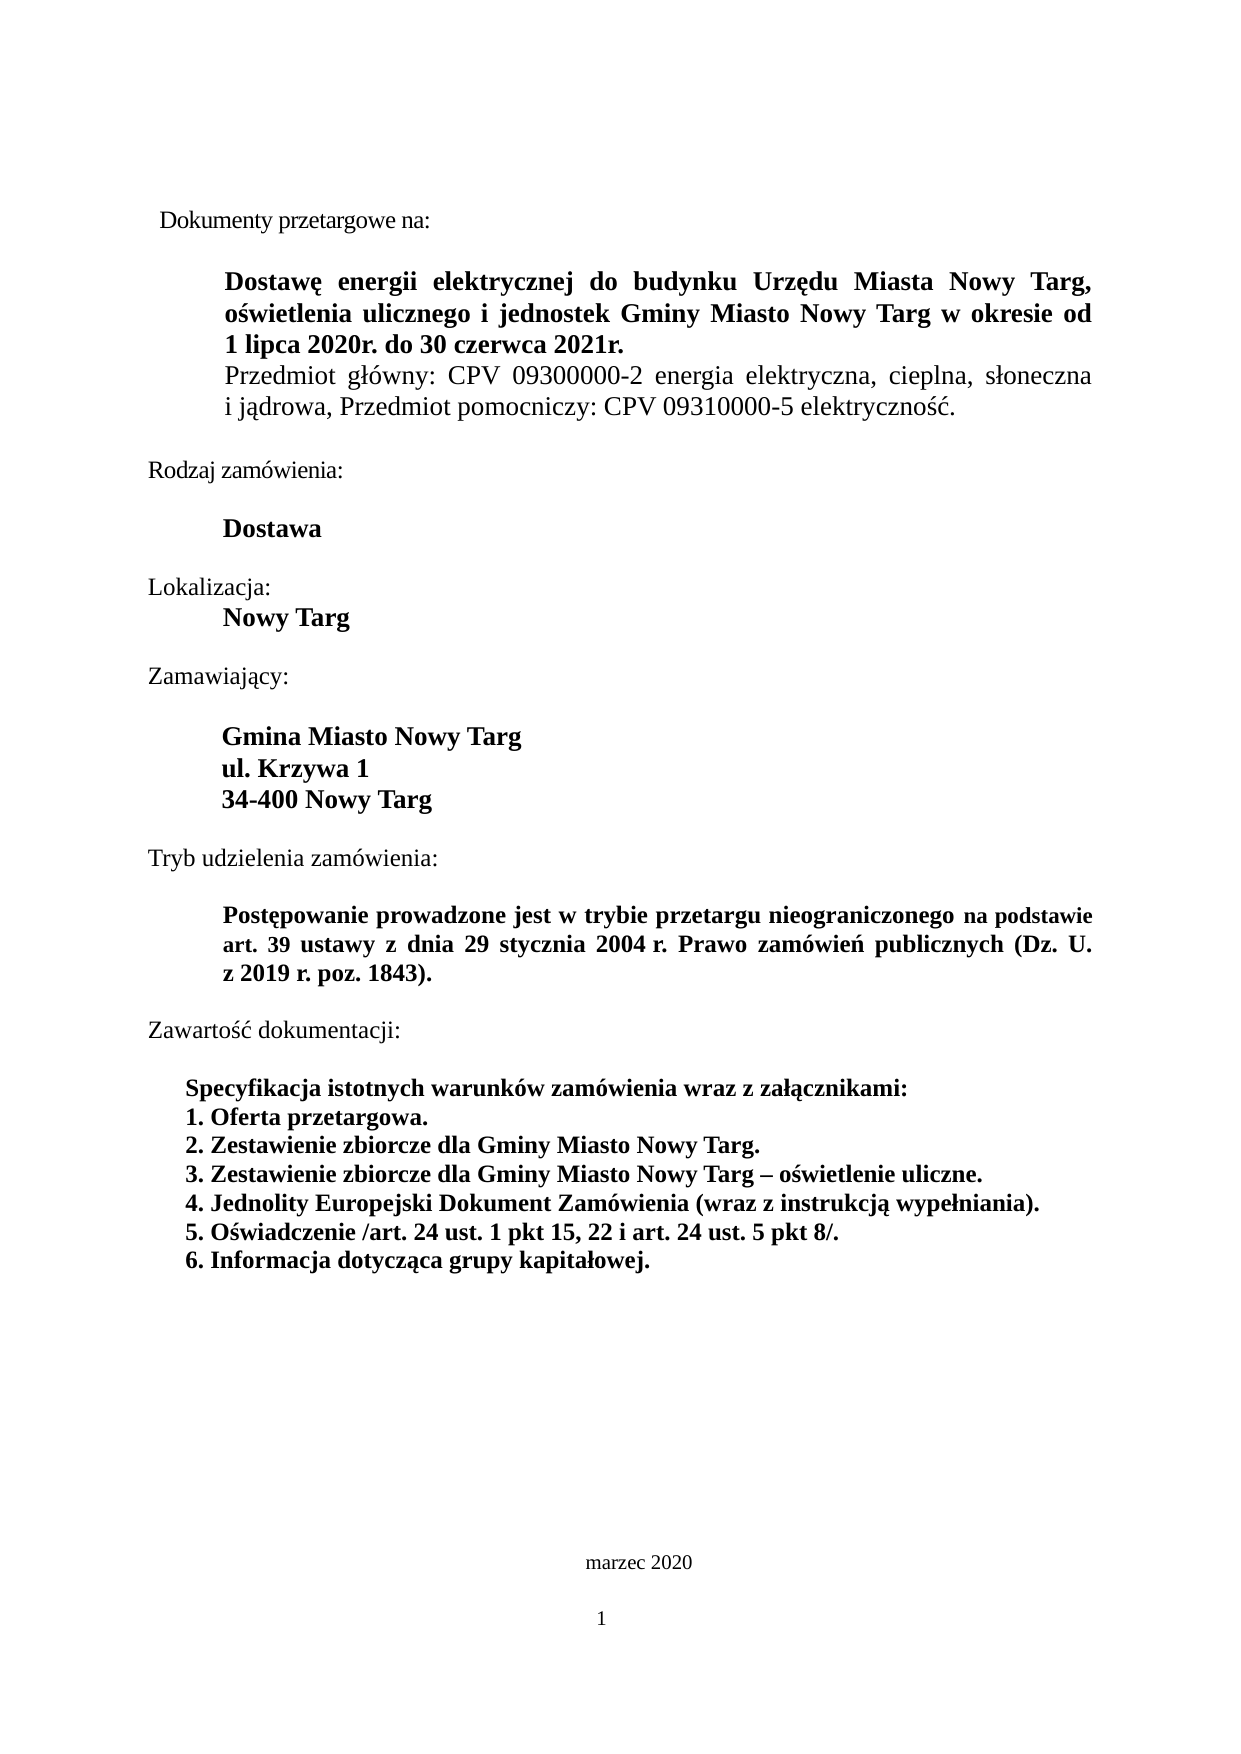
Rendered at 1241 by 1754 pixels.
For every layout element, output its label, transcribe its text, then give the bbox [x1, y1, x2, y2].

text Zawartość dokumentacji: [148, 1015, 1093, 1044]
text Lokalizacja: [148, 572, 1093, 601]
text Nowy Targ [148, 601, 1093, 632]
text Dostawę energii elektrycznej do budynku Urzędu Miasta Nowy Targ, oświetlenia ulicznego i jednostek Gminy Miasto Nowy Targ w okresie od 1 lipca 2020r. do 30 czerwca 2021r. [224, 266, 1093, 359]
text 6. Informacja dotycząca grupy kapitałowej. [185, 1245, 1093, 1274]
text Tryb udzielenia zamówienia: [148, 843, 1093, 872]
text 4. Jednolity Europejski Dokument Zamówienia (wraz z instrukcją wypełniania). [185, 1188, 1093, 1217]
text 3. Zestawienie zbiorcze dla Gminy Miasto Nowy Targ – oświetlenie uliczne. [185, 1159, 1093, 1188]
text Przedmiot główny: CPV 09300000-2 energia elektryczna, cieplna, słoneczna i jądrowa, Przedmiot pomocniczy: CPV 09310000-5 elektryczność. [224, 359, 1093, 421]
text ul. Krzywa 1 [148, 752, 1093, 783]
text 34-400 Nowy Targ [148, 783, 1093, 814]
subtitle Dostawa [223, 512, 1093, 543]
text Postępowanie prowadzone jest w trybie przetargu nieograniczonego na podstawie art. 39 ustawy z dnia 29 stycznia 2004 r. Prawo zamówień publicznych (Dz. U. z 2019 r. poz. 1843). [223, 900, 1093, 987]
text Dokumenty przetargowe na: [148, 206, 1093, 234]
text Rodzaj zamówienia: [148, 455, 1093, 483]
text Zamawiający: [148, 661, 1093, 689]
text Specyfikacja istotnych warunków zamówienia wraz z załącznikami: [148, 1073, 1093, 1102]
text marzec 2020 [148, 1550, 1093, 1574]
text 2. Zestawienie zbiorcze dla Gminy Miasto Nowy Targ. [185, 1130, 1093, 1159]
text Gmina Miasto Nowy Targ [148, 718, 1093, 752]
text 1. Oferta przetargowa. [185, 1102, 1093, 1130]
text 5. Oświadczenie /art. 24 ust. 1 pkt 15, 22 i art. 24 ust. 5 pkt 8/. [185, 1217, 1093, 1245]
